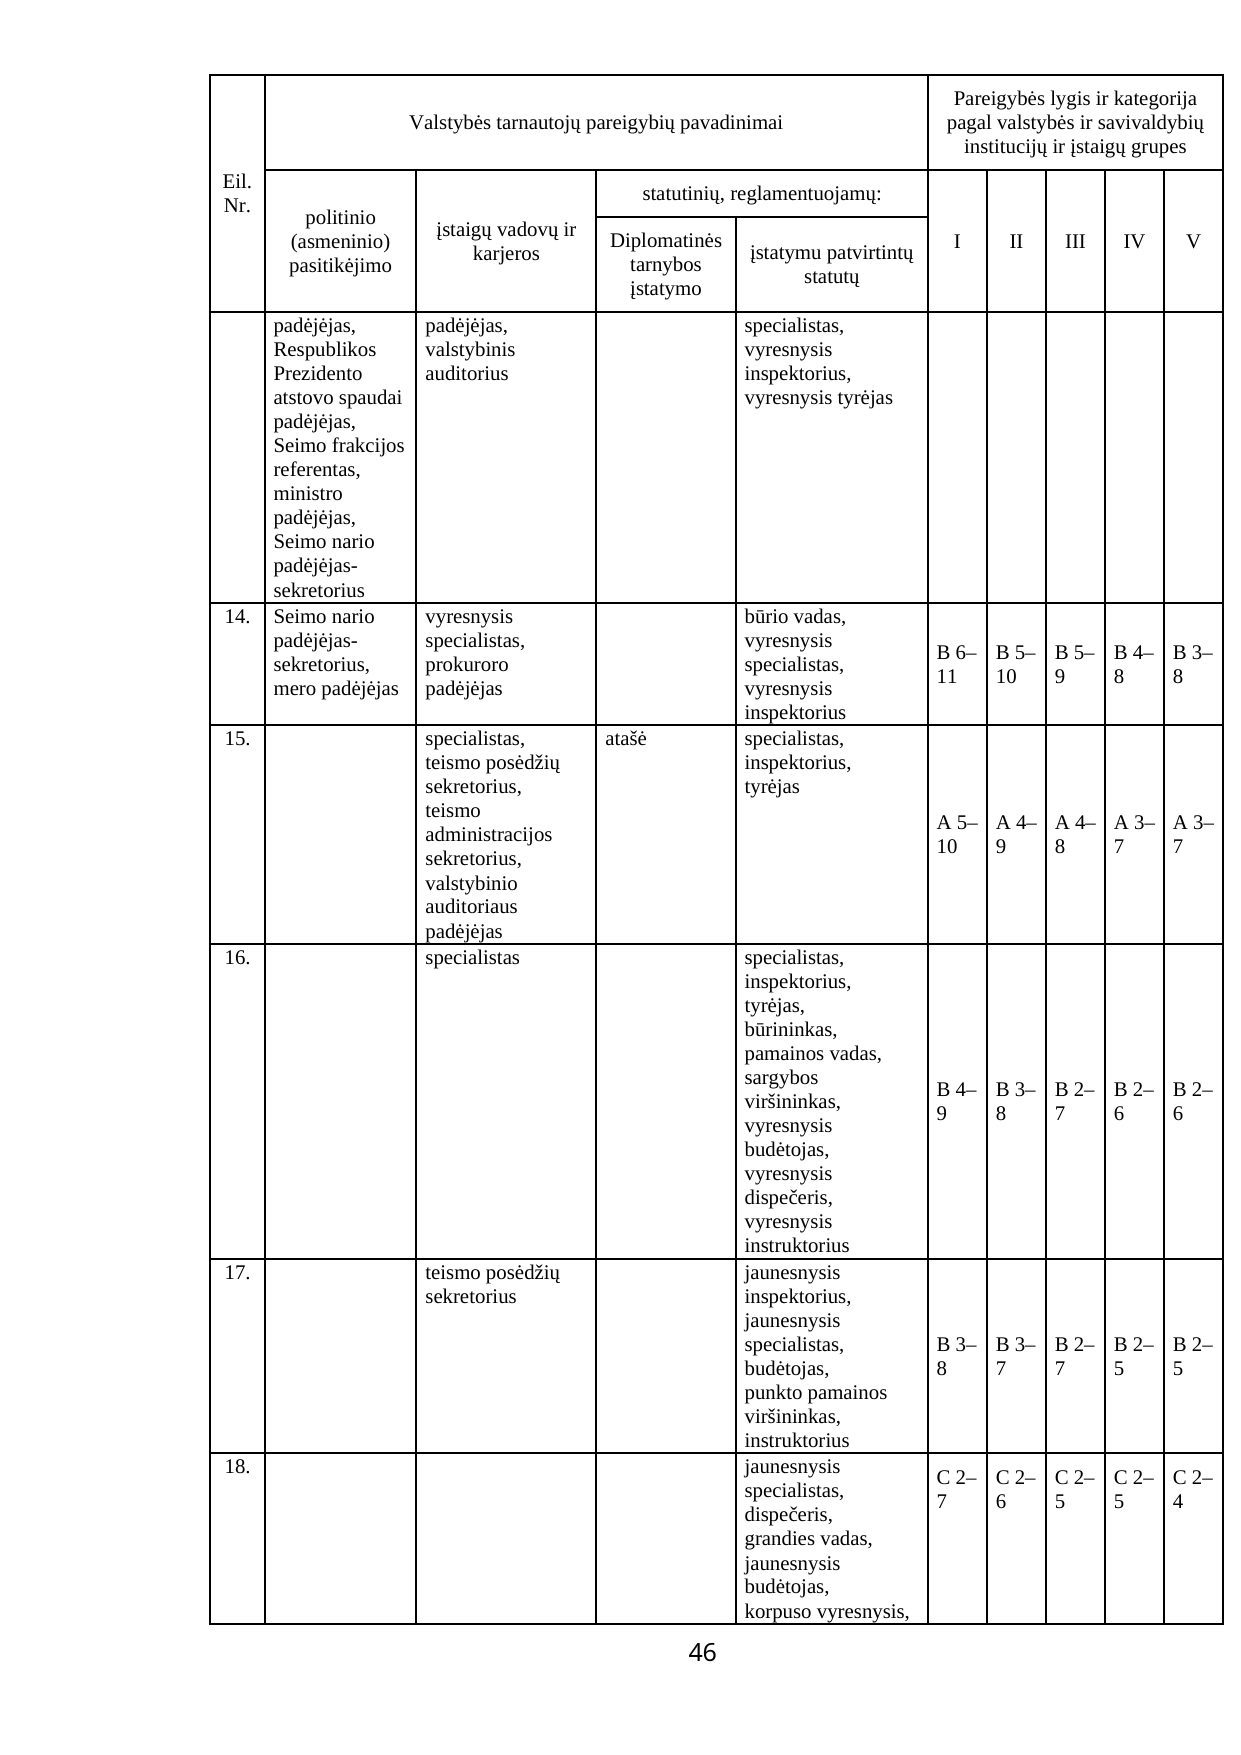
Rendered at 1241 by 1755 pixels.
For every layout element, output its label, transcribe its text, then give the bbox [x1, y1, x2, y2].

table_cell A 3–7 [1165, 726, 1222, 943]
table_cell C 2–5 [1106, 1454, 1163, 1623]
table_cell įstatymu patvirtintų statutų [737, 218, 927, 311]
table_cell B 3–8 [988, 945, 1045, 1257]
table_cell [266, 1454, 415, 1623]
table_cell III [1047, 171, 1104, 311]
table_cell specialistas [417, 945, 595, 1257]
table_cell B 2–5 [1165, 1260, 1222, 1452]
table_cell statutinių, reglamentuojamų: [597, 171, 927, 216]
table_cell B 2–5 [1106, 1260, 1163, 1452]
table_cell [597, 313, 735, 602]
table_cell A 4–8 [1047, 726, 1104, 943]
table_cell Seimo nario padėjėjas-sekretorius, mero padėjėjas [266, 604, 415, 724]
table_cell padėjėjas, Respublikos Prezidento atstovo spaudai padėjėjas, Seimo frakcijos referentas, ministro padėjėjas, Seimo nario padėjėjas-sekretorius [266, 313, 415, 602]
table_cell atašė [597, 726, 735, 943]
table_cell C 2–5 [1047, 1454, 1104, 1623]
table_header Eil. Nr. [211, 76, 264, 311]
table_cell vyresnysis specialistas, prokuroro padėjėjas [417, 604, 595, 724]
table_cell specialistas, vyresnysis inspektorius, vyresnysis tyrėjas [737, 313, 927, 602]
table_cell [597, 604, 735, 724]
table_cell jaunesnysis specialistas, dispečeris, grandies vadas, jaunesnysis budėtojas, korpuso vyresnysis, [737, 1454, 927, 1623]
table_cell A 3–7 [1106, 726, 1163, 943]
table_cell C 2–4 [1165, 1454, 1222, 1623]
table_cell [1106, 313, 1163, 602]
table_cell B 4–9 [929, 945, 986, 1257]
table_cell A 5–10 [929, 726, 986, 943]
table_cell specialistas, teismo posėdžių sekretorius, teismo administracijos sekretorius, valstybinio auditoriaus padėjėjas [417, 726, 595, 943]
table_cell 14. [211, 604, 264, 724]
table_cell [1165, 313, 1222, 602]
table_cell [266, 726, 415, 943]
table_cell [266, 945, 415, 1257]
table_header Valstybės tarnautojų pareigybių pavadinimai [266, 76, 927, 169]
table_cell B 3–8 [1165, 604, 1222, 724]
table_cell [266, 1260, 415, 1452]
table_cell politinio (asmeninio) pasitikėjimo [266, 171, 415, 311]
table_cell B 6–11 [929, 604, 986, 724]
table_cell Diplomatinės tarnybos įstatymo [597, 218, 735, 311]
table_cell B 3–7 [988, 1260, 1045, 1452]
table_cell I [929, 171, 986, 311]
table_cell specialistas, inspektorius, tyrėjas [737, 726, 927, 943]
table_cell [597, 945, 735, 1257]
table_cell [988, 313, 1045, 602]
table_cell V [1165, 171, 1222, 311]
table_cell C 2–7 [929, 1454, 986, 1623]
table_cell 17. [211, 1260, 264, 1452]
table_cell II [988, 171, 1045, 311]
table_cell [211, 313, 264, 602]
table_cell B 2–6 [1106, 945, 1163, 1257]
table_cell padėjėjas, valstybinis auditorius [417, 313, 595, 602]
table_cell B 2–7 [1047, 945, 1104, 1257]
table_cell įstaigų vadovų ir karjeros [417, 171, 595, 311]
table_cell būrio vadas, vyresnysis specialistas, vyresnysis inspektorius [737, 604, 927, 724]
table_cell A 4–9 [988, 726, 1045, 943]
table_cell B 2–6 [1165, 945, 1222, 1257]
table_cell B 3–8 [929, 1260, 986, 1452]
table_cell jaunesnysis inspektorius, jaunesnysis specialistas, budėtojas, punkto pamainos viršininkas, instruktorius [737, 1260, 927, 1452]
table_cell B 4–8 [1106, 604, 1163, 724]
table_cell IV [1106, 171, 1163, 311]
table_cell 18. [211, 1454, 264, 1623]
table_cell teismo posėdžių sekretorius [417, 1260, 595, 1452]
table_cell [929, 313, 986, 602]
table_cell B 5–9 [1047, 604, 1104, 724]
table_cell [1047, 313, 1104, 602]
table_cell specialistas, inspektorius, tyrėjas, būrininkas, pamainos vadas, sargybos viršininkas, vyresnysis budėtojas, vyresnysis dispečeris, vyresnysis instruktorius [737, 945, 927, 1257]
table_cell 16. [211, 945, 264, 1257]
table_cell [597, 1454, 735, 1623]
table_header Pareigybės lygis ir kategorija pagal valstybės ir savivaldybių institucijų ir įstaigų grupes [929, 76, 1222, 169]
table_cell [597, 1260, 735, 1452]
table_cell B 5–10 [988, 604, 1045, 724]
table_cell [417, 1454, 595, 1623]
table_cell 15. [211, 726, 264, 943]
table_cell B 2–7 [1047, 1260, 1104, 1452]
table_cell C 2–6 [988, 1454, 1045, 1623]
